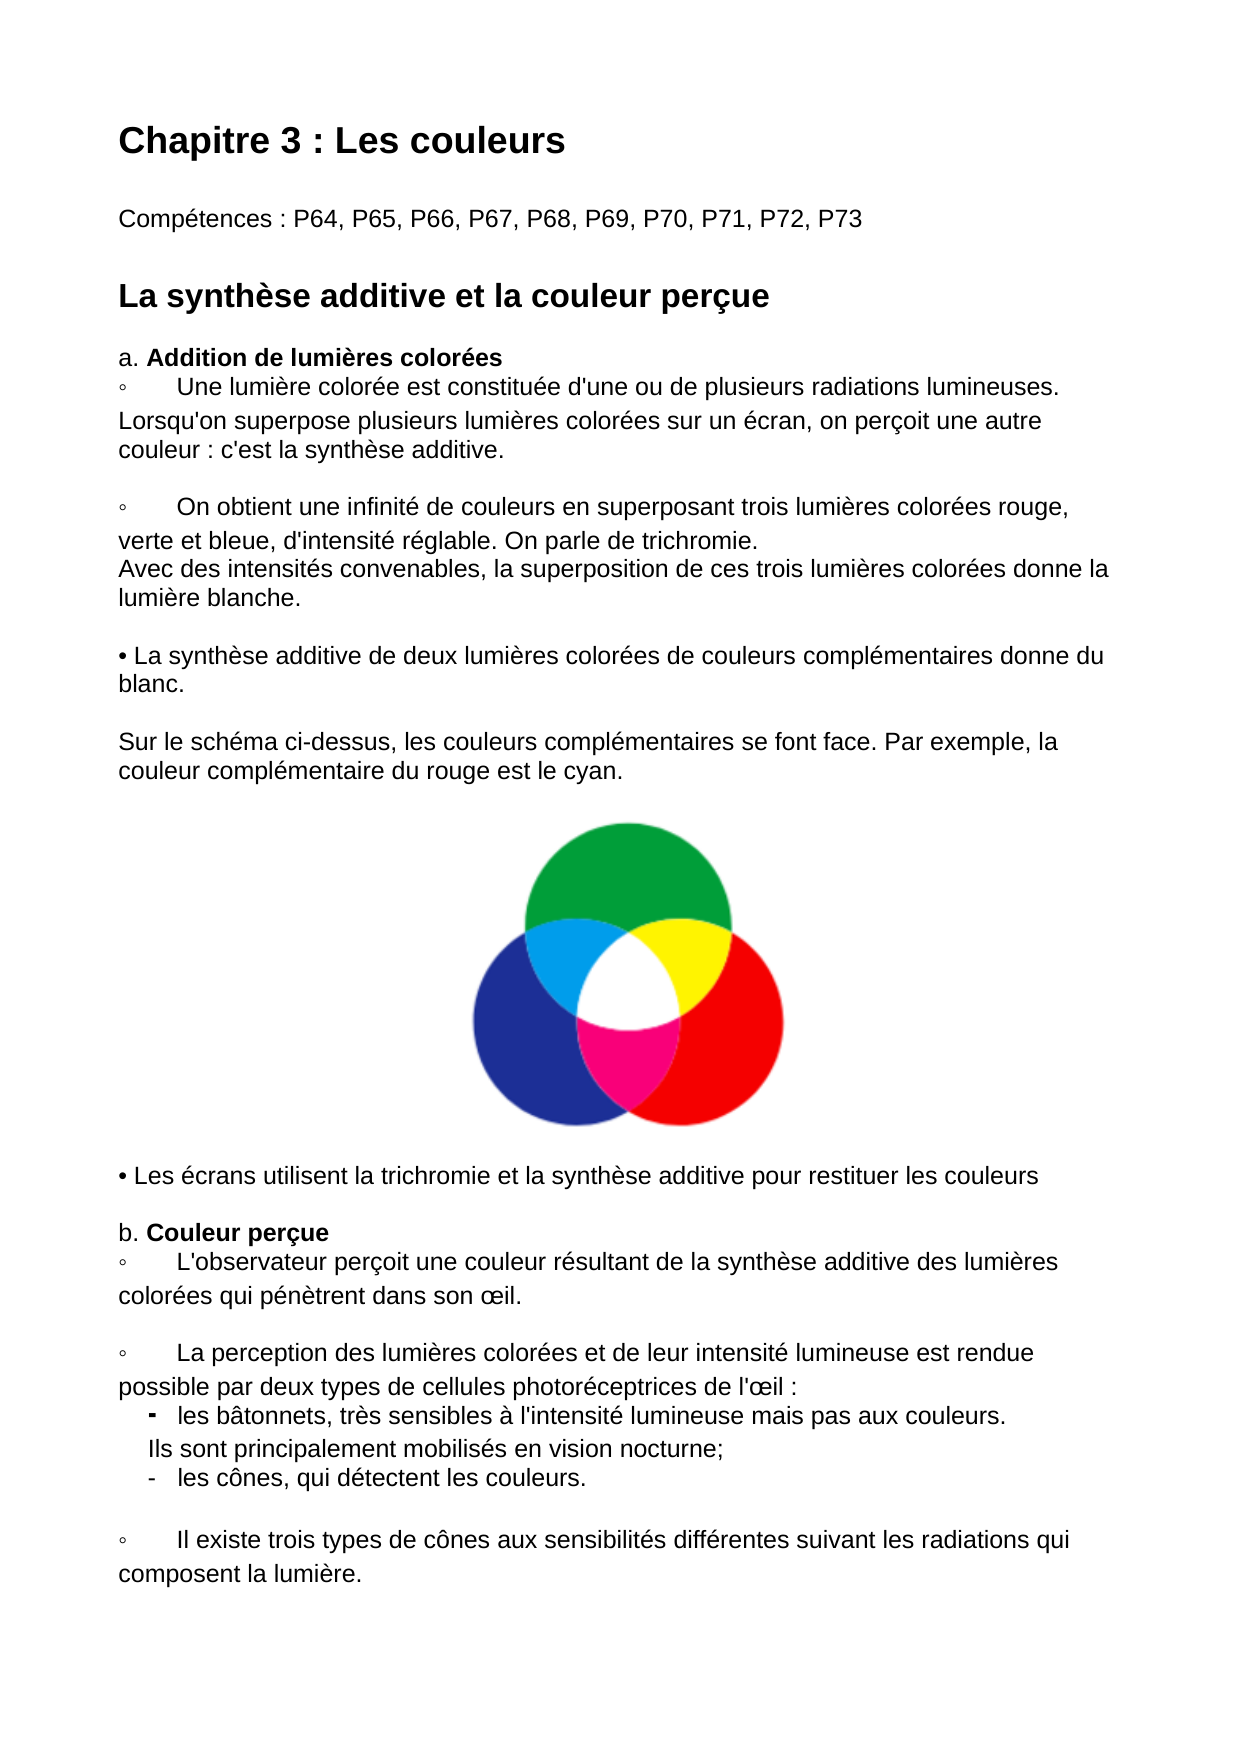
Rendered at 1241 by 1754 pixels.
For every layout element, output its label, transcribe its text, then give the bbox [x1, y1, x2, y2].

list ﻿﻿On obtient une infinité de couleurs en superposant trois lumières colorées rouge, verte et bleue, d'intensité réglable. On parle de trichromie. [118, 492, 1122, 554]
text Compétences : P64, P65, P66, P67, P68, P69, P70, P71, P72, P73 [118, 204, 1122, 233]
text • Les écrans utilisent la trichromie et la synthèse additive pour restituer les couleurs [118, 1161, 1122, 1190]
list ﻿﻿les bâtonnets, très sensibles à l'intensité lumineuse mais pas aux couleurs. [148, 1401, 1122, 1434]
text Ils sont principalement mobilisés en vision nocturne; [148, 1434, 1122, 1463]
list ﻿Il existe trois types de cônes aux sensibilités différentes suivant les radiations qui composent la lumière. [118, 1526, 1122, 1588]
text La synthèse additive et la couleur perçue [118, 276, 1122, 315]
text Avec des intensités convenables, la superposition de ces trois lumières colorées donne la lumière blanche. [118, 554, 1122, 612]
list ﻿﻿Une lumière colorée est constituée d'une ou de plusieurs radiations lumineuses. Lorsqu'on superpose plusieurs lumières colorées sur un écran, on perçoit une autre couleur : c'est la synthèse additive. [118, 372, 1122, 463]
text Chapitre 3 : Les couleurs [118, 118, 1122, 161]
text a. Addition de lumières colorées [118, 343, 1122, 372]
picture [451, 813, 789, 1133]
list ﻿﻿les cônes, qui détectent les couleurs. [148, 1463, 1122, 1497]
text Sur le schéma ci-dessus, les couleurs complémentaires se font face. Par exemple, la couleur complémentaire du rouge est le cyan. [118, 727, 1122, 784]
text b. Couleur perçue [118, 1218, 1122, 1247]
list ﻿﻿L'observateur perçoit une couleur résultant de la synthèse additive des lumières colorées qui pénètrent dans son œil. [118, 1247, 1122, 1309]
text • La synthèse additive de deux lumières colorées de couleurs complémentaires donne du blanc. [118, 641, 1122, 698]
list ﻿﻿La perception des lumières colorées et de leur intensité lumineuse est rendue possible par deux types de cellules photoréceptrices de l'œil : [118, 1338, 1122, 1401]
